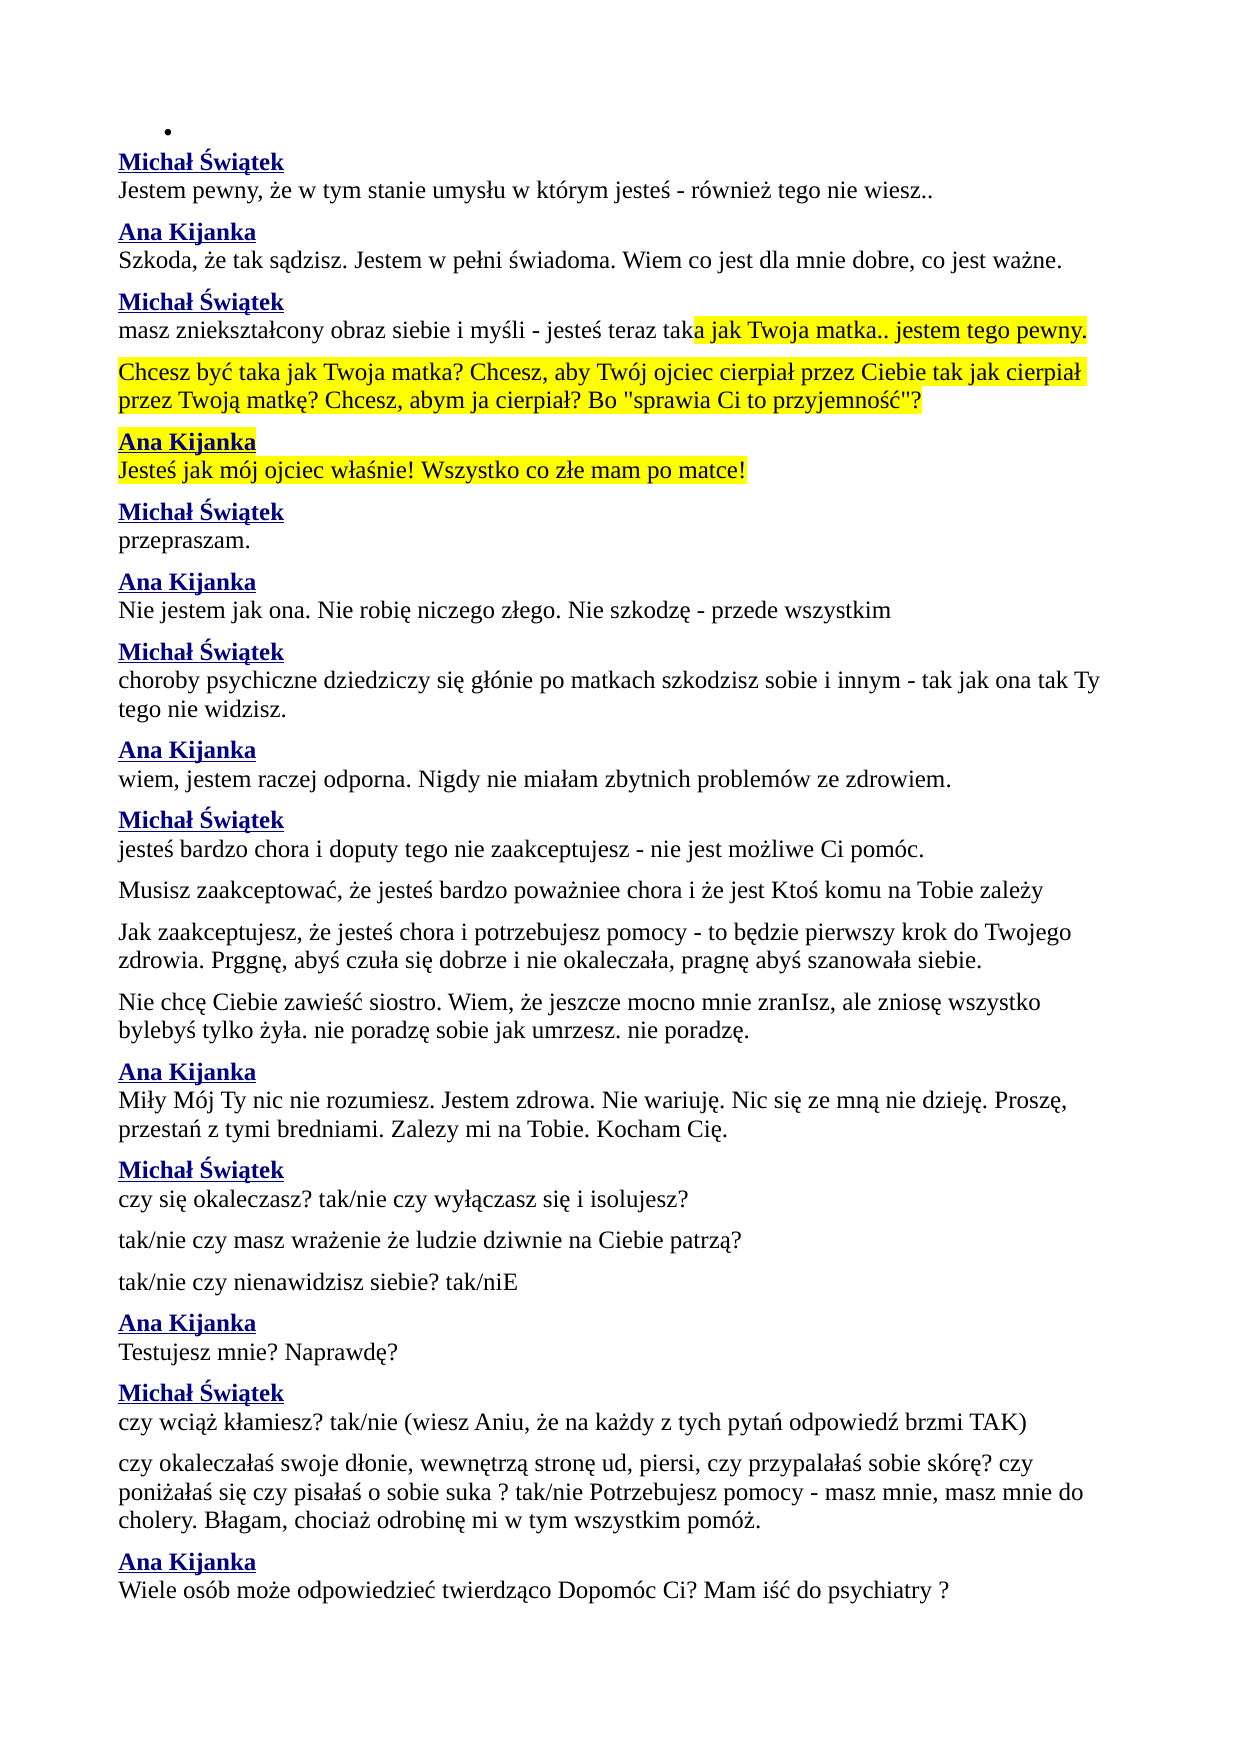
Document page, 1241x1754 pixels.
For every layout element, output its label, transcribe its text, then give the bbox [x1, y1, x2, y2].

text Ana Kijanka [118, 567, 1122, 596]
text czy wciąż kłamiesz? tak/nie (wiesz Aniu, że na każdy z tych pytań odpowiedź brzmi TAK) [118, 1407, 1122, 1436]
text Jak zaakceptujesz, że jesteś chora i potrzebujesz pomocy - to będzie pierwszy krok do Twojego zdrowia. Prggnę, abyś czuła się dobrze i nie okaleczała, pragnę abyś szanowała siebie. [118, 917, 1122, 974]
text czy się okaleczasz? tak/nie czy wyłączasz się i isolujesz? [118, 1184, 1122, 1213]
text Nie jestem jak ona. Nie robię niczego złego. Nie szkodzę - przede wszystkim [118, 596, 1122, 624]
text tak/nie czy nienawidzisz siebie? tak/niE [118, 1267, 1122, 1296]
text przepraszam. [118, 526, 1122, 554]
text Michał Świątek [118, 497, 1122, 526]
text Michał Świątek [118, 1378, 1122, 1407]
text Jestem pewny, że w tym stanie umysłu w którym jesteś - również tego nie wiesz.. [118, 176, 1122, 204]
text tak/nie czy masz wrażenie że ludzie dziwnie na Ciebie patrzą? [118, 1226, 1122, 1254]
text Michał Świątek [118, 287, 1122, 316]
text Musisz zaakceptować, że jesteś bardzo poważniee chora i że jest Ktoś komu na Tobie zależy [118, 876, 1122, 904]
text Testujesz mnie? Naprawdę? [118, 1337, 1122, 1366]
text Chcesz być taka jak Twoja matka? Chcesz, aby Twój ojciec cierpiał przez Ciebie tak jak cierpiał przez Twoją matkę? Chcesz, abym ja cierpiał? Bo "sprawia Ci to przyjemność"? [118, 357, 1122, 414]
text wiem, jestem raczej odporna. Nigdy nie miałam zbytnich problemów ze zdrowiem. [118, 764, 1122, 793]
text jesteś bardzo chora i doputy tego nie zaakceptujesz - nie jest możliwe Ci pomóc. [118, 834, 1122, 863]
text Szkoda, że tak sądzisz. Jestem w pełni świadoma. Wiem co jest dla mnie dobre, co jest ważne. [118, 246, 1122, 274]
text Ana Kijanka [118, 217, 1122, 246]
text Miły Mój Ty nic nie rozumiesz. Jestem zdrowa. Nie wariuję. Nic się ze mną nie dzieję. Proszę, przestań z tymi bredniami. Zalezy mi na Tobie. Kocham Cię. [118, 1086, 1122, 1143]
text Michał Świątek [118, 1156, 1122, 1184]
text Michał Świątek [118, 806, 1122, 834]
text choroby psychiczne dziedziczy się głónie po matkach szkodzisz sobie i innym - tak jak ona tak Ty tego nie widzisz. [118, 666, 1122, 723]
text Nie chcę Ciebie zawieść siostro. Wiem, że jeszcze mocno mnie zranIsz, ale zniosę wszystko bylebyś tylko żyła. nie poradzę sobie jak umrzesz. nie poradzę. [118, 987, 1122, 1044]
text Ana Kijanka [118, 427, 1122, 456]
text Ana Kijanka [118, 736, 1122, 764]
text Ana Kijanka [118, 1308, 1122, 1337]
text Wiele osób może odpowiedzieć twierdząco Dopomóc Ci? Mam iść do psychiatry ? [118, 1576, 1122, 1604]
text Jesteś jak mój ojciec właśnie! Wszystko co złe mam po matce! [118, 456, 1122, 484]
text Michał Świątek [118, 147, 1122, 176]
text masz zniekształcony obraz siebie i myśli - jesteś teraz taka jak Twoja matka.. jestem tego pewny. [118, 316, 1122, 344]
text czy okaleczałaś swoje dłonie, wewnętrzą stronę ud, piersi, czy przypalałaś sobie skórę? czy poniżałaś się czy pisałaś o sobie suka ? tak/nie Potrzebujesz pomocy - masz mnie, masz mnie do cholery. Błagam, chociaż odrobinę mi w tym wszystkim pomóż. [118, 1448, 1122, 1534]
text Ana Kijanka [118, 1547, 1122, 1576]
text Ana Kijanka [118, 1057, 1122, 1086]
text Michał Świątek [118, 637, 1122, 666]
